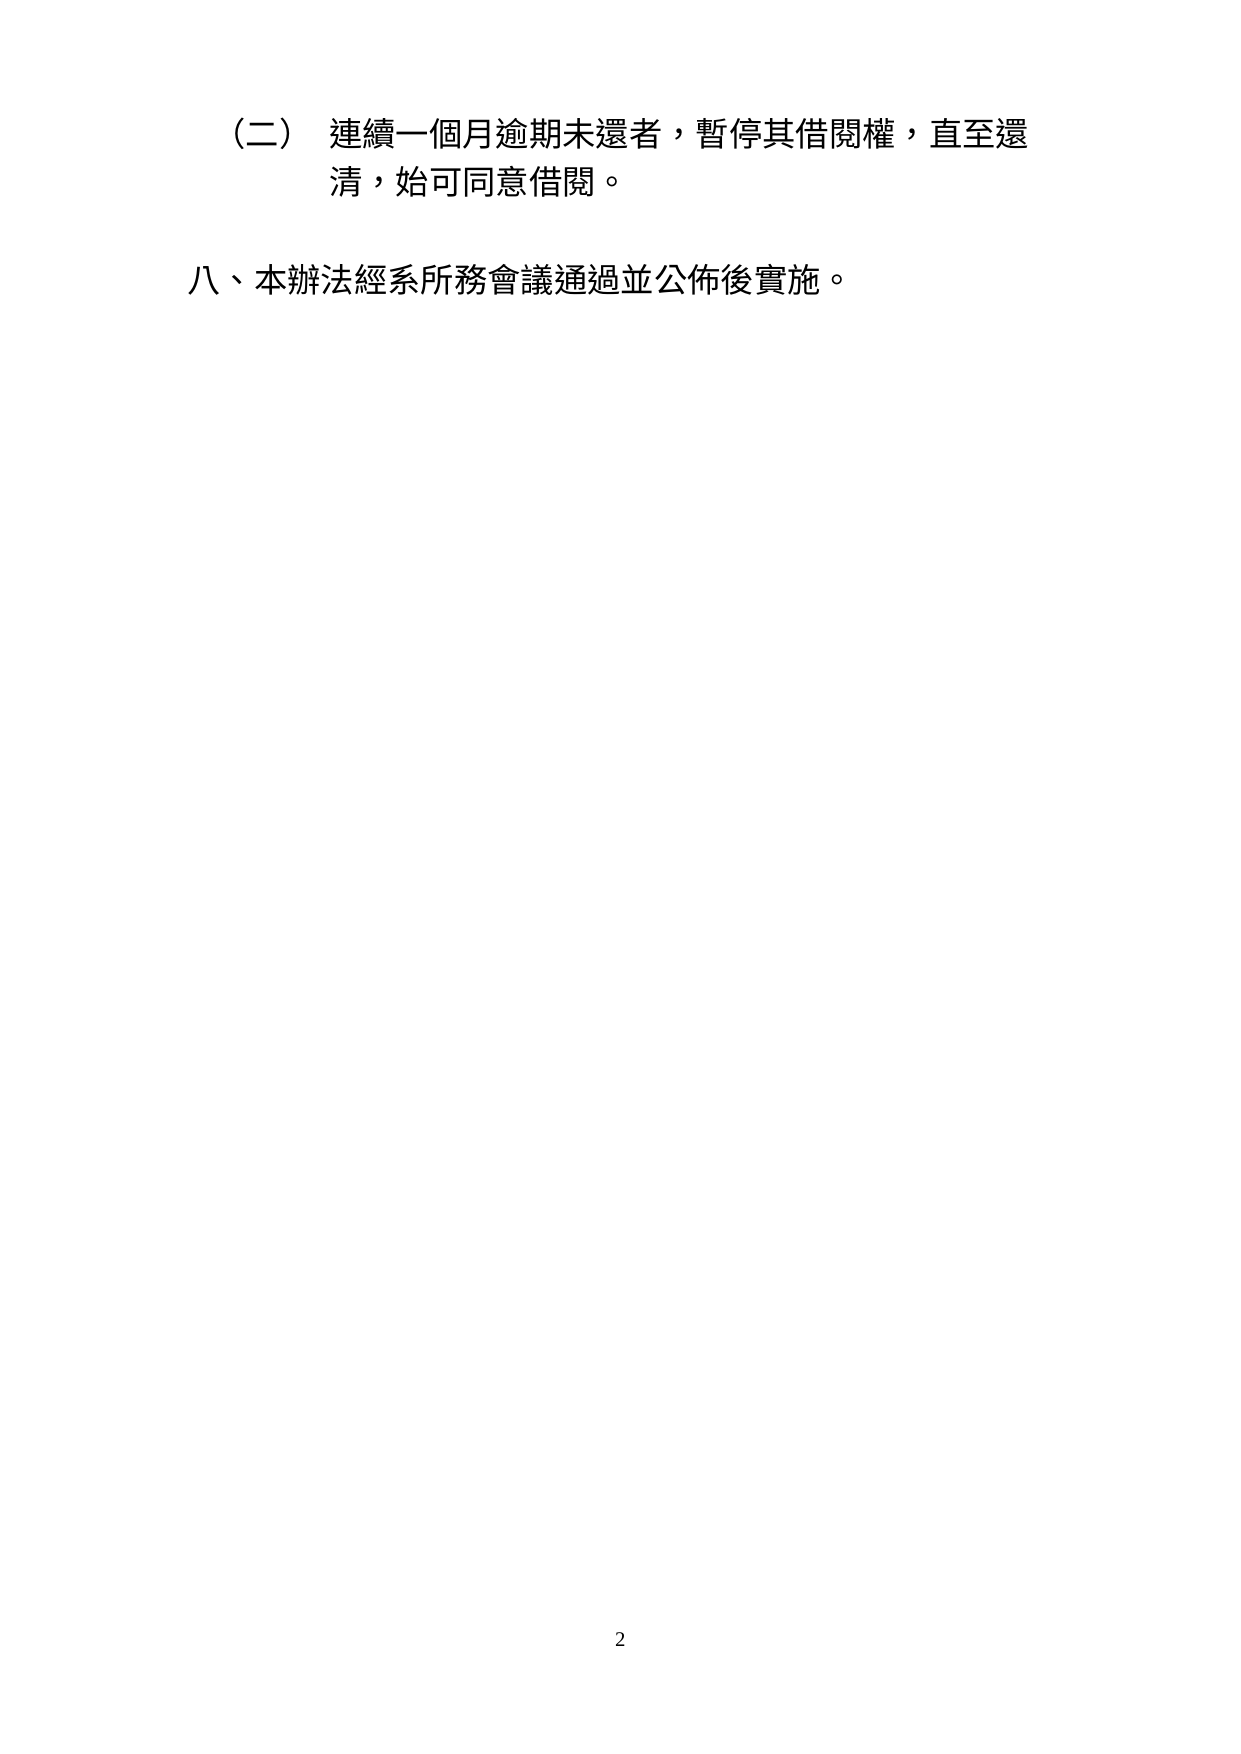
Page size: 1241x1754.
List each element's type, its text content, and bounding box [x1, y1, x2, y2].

text （二） 連續一個月逾期未還者，暫停其借閱權，直至還清，始可同意借閱。 [212, 108, 1053, 204]
text 八、本辦法經系所務會議通過並公佈後實施。 [187, 254, 1053, 302]
